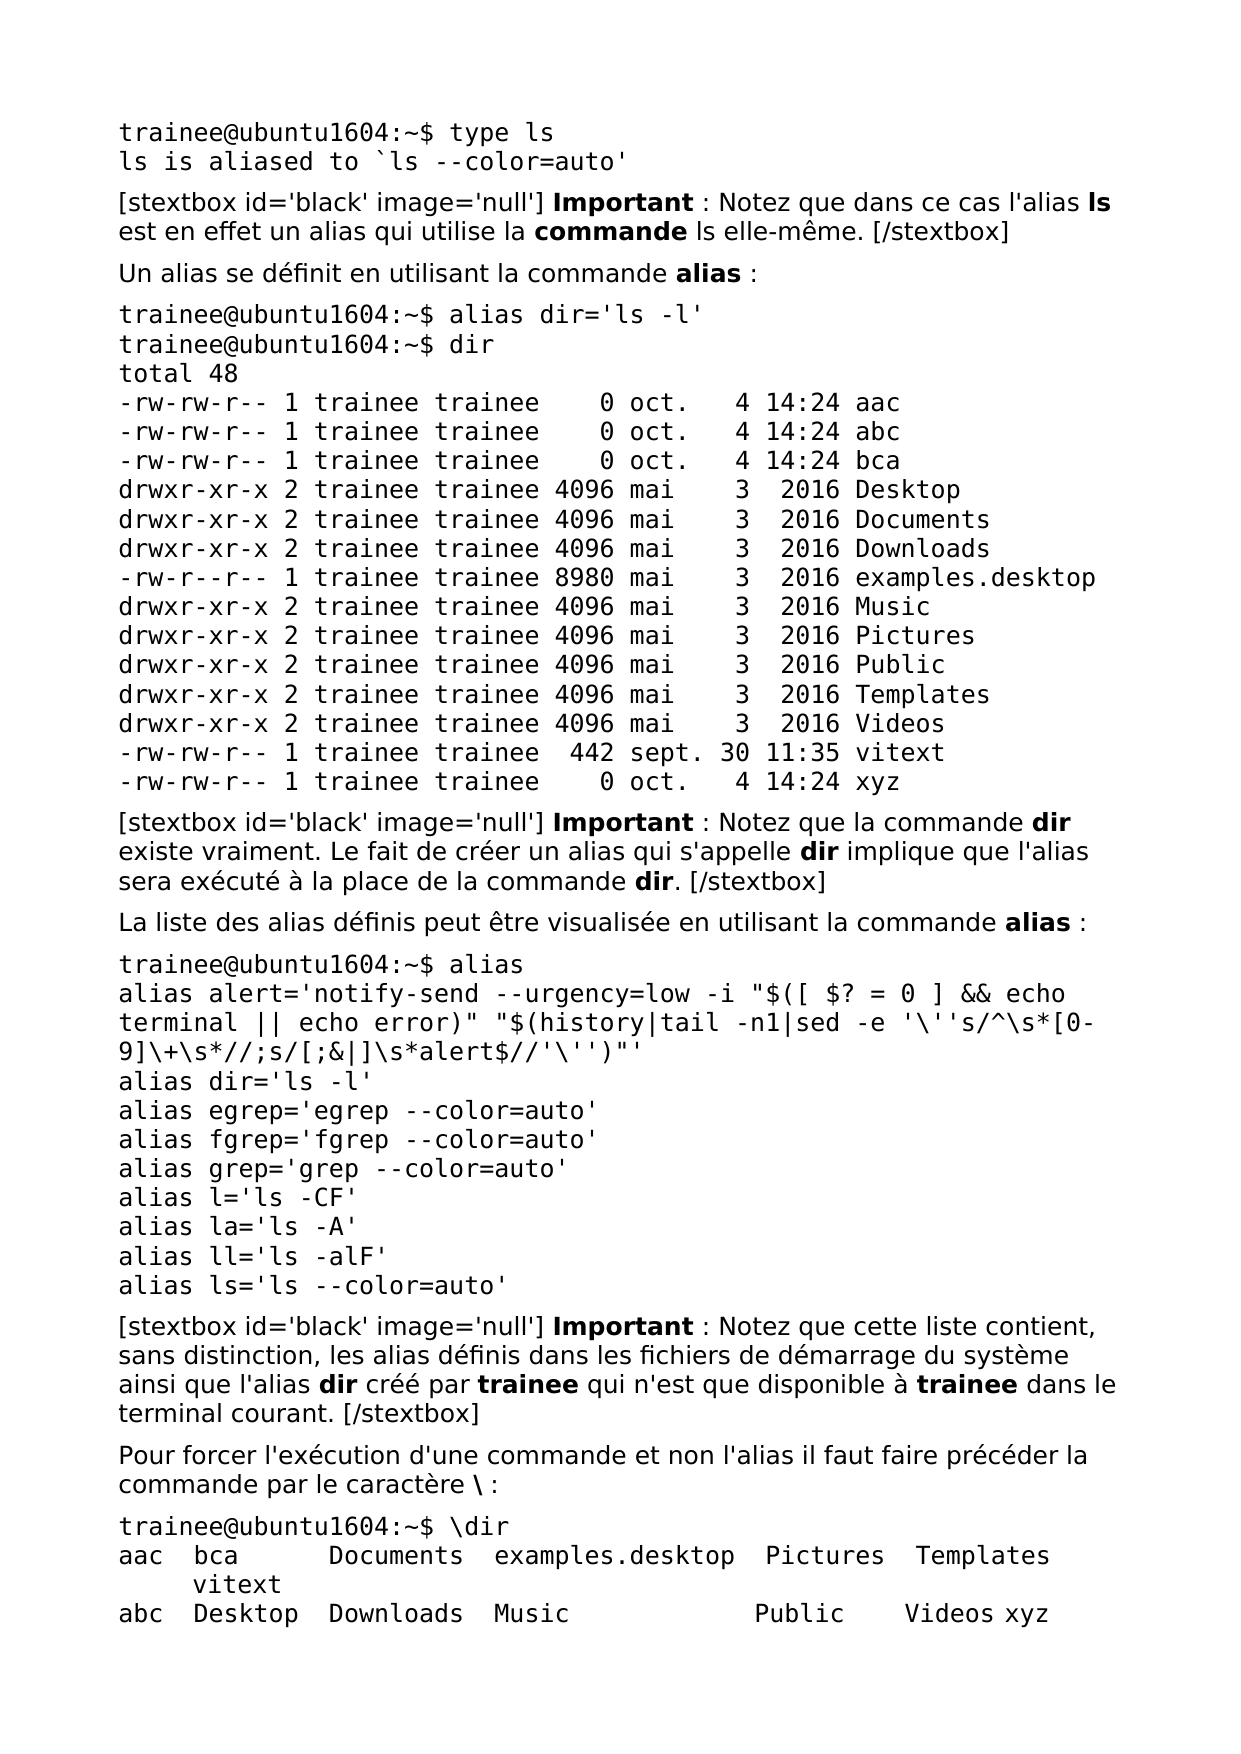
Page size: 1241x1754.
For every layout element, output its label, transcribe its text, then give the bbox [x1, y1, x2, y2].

text [stextbox id='black' image='null'] Important : Notez que cette liste contient, sans distinction, les alias définis dans les fichiers de démarrage du système ainsi que l'alias dir créé par trainee qui n'est que disponible à trainee dans le terminal courant. [/stextbox] [118, 1312, 1122, 1428]
text La liste des alias définis peut être visualisée en utilisant la commande alias : [118, 908, 1122, 937]
text trainee@ubuntu1604:~$ type ls ls is aliased to `ls --color=auto' [118, 118, 1122, 176]
text [stextbox id='black' image='null'] Important : Notez que la commande dir existe vraiment. Le fait de créer un alias qui s'appelle dir implique que l'alias sera exécuté à la place de la commande dir. [/stextbox] [118, 808, 1122, 896]
text trainee@ubuntu1604:~$ alias dir='ls -l' trainee@ubuntu1604:~$ dir total 48 -rw-rw-r-- 1 trainee trainee 0 oct. 4 14:24 aac -rw-rw-r-- 1 trainee trainee 0 oct. 4 14:24 abc -rw-rw-r-- 1 trainee trainee 0 oct. 4 14:24 bca drwxr-xr-x 2 trainee trainee 4096 mai 3 2016 Desktop drwxr-xr-x 2 trainee trainee 4096 mai 3 2016 Documents drwxr-xr-x 2 trainee trainee 4096 mai 3 2016 Downloads -rw-r--r-- 1 trainee trainee 8980 mai 3 2016 examples.desktop drwxr-xr-x 2 trainee trainee 4096 mai 3 2016 Music drwxr-xr-x 2 trainee trainee 4096 mai 3 2016 Pictures drwxr-xr-x 2 trainee trainee 4096 mai 3 2016 Public drwxr-xr-x 2 trainee trainee 4096 mai 3 2016 Templates drwxr-xr-x 2 trainee trainee 4096 mai 3 2016 Videos -rw-rw-r-- 1 trainee trainee 442 sept. 30 11:35 vitext -rw-rw-r-- 1 trainee trainee 0 oct. 4 14:24 xyz [118, 301, 1122, 797]
text Pour forcer l'exécution d'une commande et non l'alias il faut faire précéder la commande par le caractère \ : [118, 1441, 1122, 1499]
text trainee@ubuntu1604:~$ alias alias alert='notify-send --urgency=low -i "$([ $? = 0 ] && echo terminal || echo error)" "$(history|tail -n1|sed -e '\''s/^\s*[0-9]\+\s*//;s/[;&|]\s*alert$//'\'')"' alias dir='ls -l' alias egrep='egrep --color=auto' alias fgrep='fgrep --color=auto' alias grep='grep --color=auto' alias l='ls -CF' alias la='ls -A' alias ll='ls -alF' alias ls='ls --color=auto' [118, 950, 1122, 1300]
text Un alias se définit en utilisant la commande alias : [118, 259, 1122, 288]
text [stextbox id='black' image='null'] Important : Notez que dans ce cas l'alias ls est en effet un alias qui utilise la commande ls elle-même. [/stextbox] [118, 188, 1122, 247]
text trainee@ubuntu1604:~$ \dir aac bca Documents examples.desktop Pictures Templates vitext abc Desktop Downloads Music Public Videos xyz [118, 1512, 1122, 1628]
